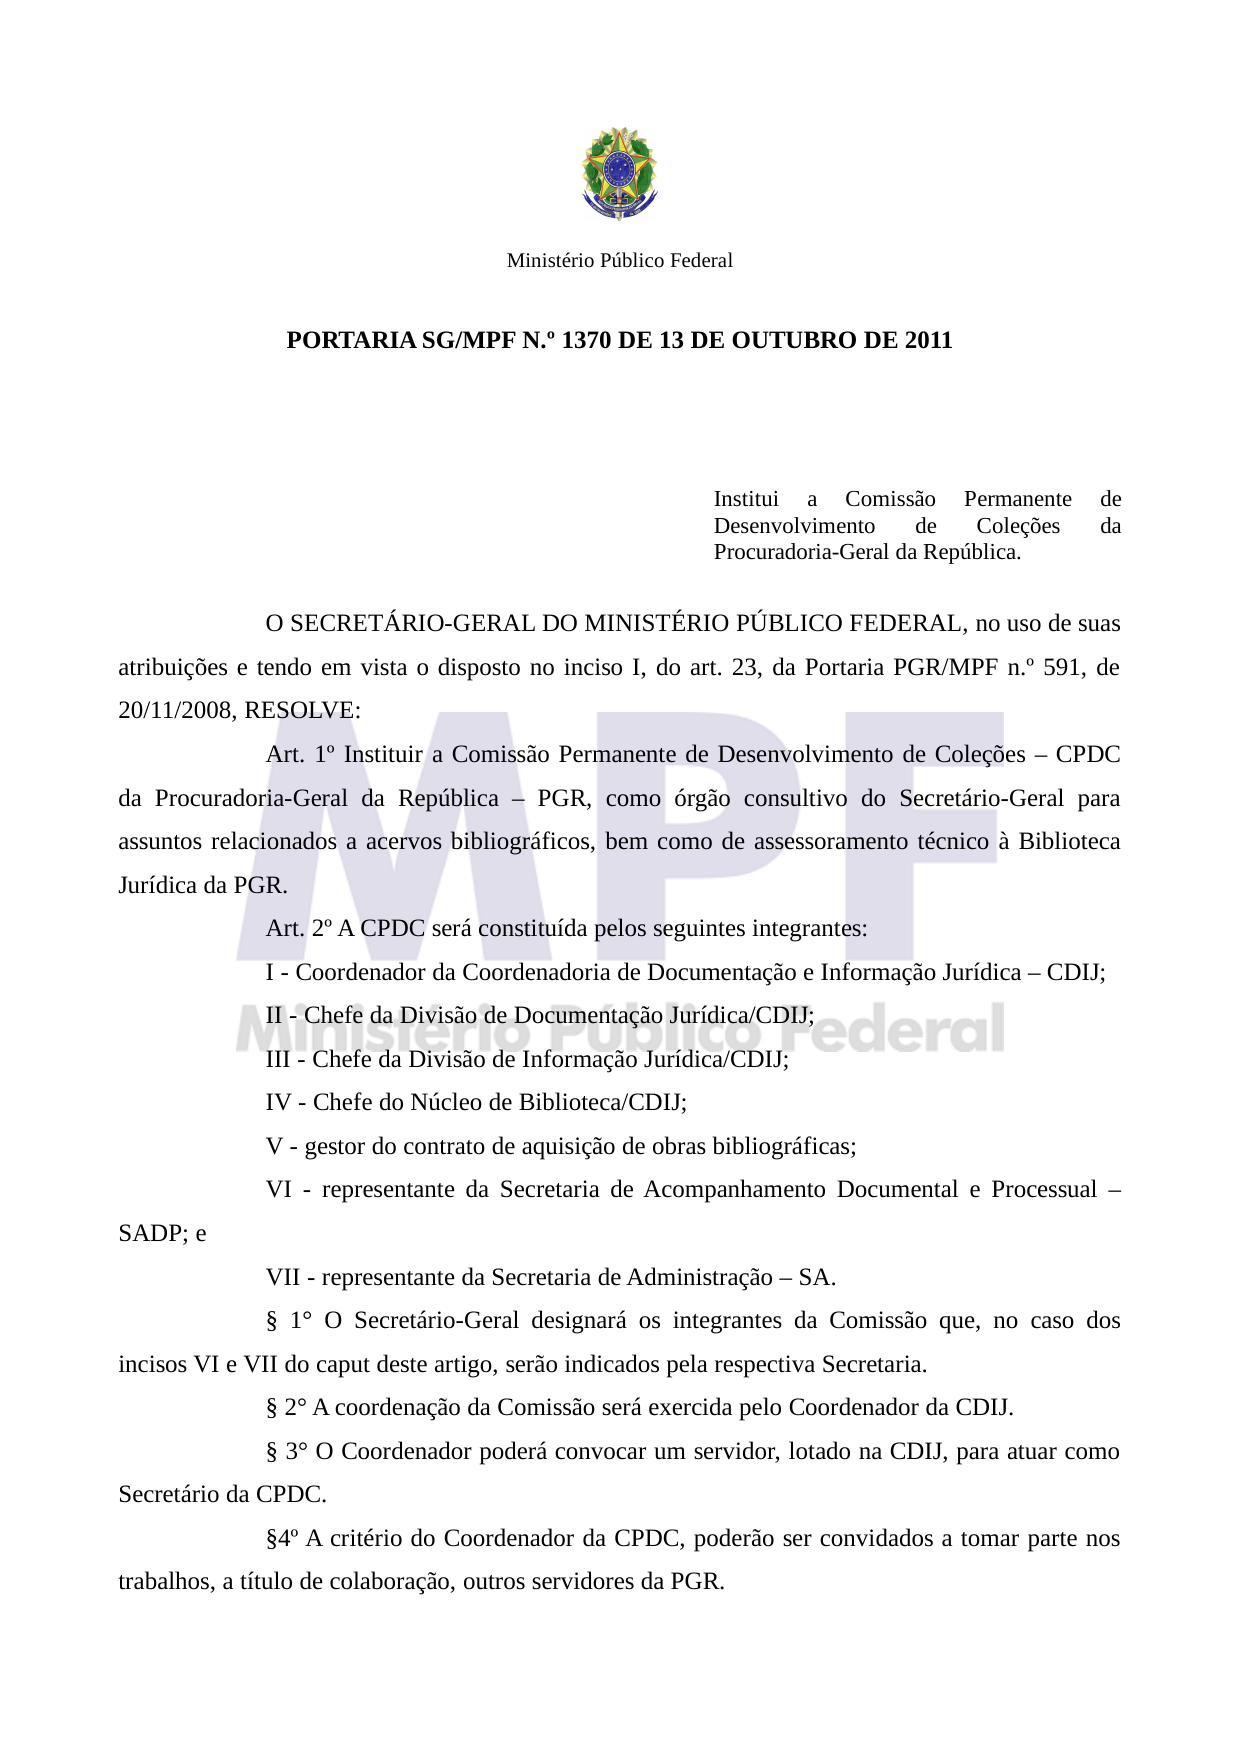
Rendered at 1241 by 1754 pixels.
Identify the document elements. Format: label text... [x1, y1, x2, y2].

text VI - representante da Secretaria de Acompanhamento Documental e Processual – SADP; e [118, 1174, 1122, 1247]
text I - Coordenador da Coordenadoria de Documentação e Informação Jurídica – CDIJ; [118, 957, 1122, 986]
picture [236, 724, 1004, 739]
text V - gestor do contrato de aquisição de obras bibliográficas; [118, 1131, 1122, 1160]
text Art. 1º Instituir a Comissão Permanente de Desenvolvimento de Coleções – CPDC da Procuradoria-Geral da República – PGR, como órgão consultivo do Secretário-Geral para assuntos relacionados a acervos bibliográficos, bem como de assessoramento técnico à Biblioteca Jurídica da PGR. [118, 739, 1122, 899]
text § 3° O Coordenador poderá convocar um servidor, lotado na CDIJ, para atuar como Secretário da CPDC. [118, 1436, 1122, 1508]
text Art. 2º A CPDC será constituída pelos seguintes integrantes: [118, 913, 1122, 942]
picture [236, 986, 1004, 1000]
text III - Chefe da Divisão de Informação Jurídica/CDIJ; [118, 1044, 1122, 1073]
text II - Chefe da Divisão de Documentação Jurídica/CDIJ; [118, 1000, 1122, 1029]
picture [236, 942, 1004, 957]
text VII - representante da Secretaria de Administração – SA. [118, 1261, 1122, 1291]
text O SECRETÁRIO-GERAL DO MINISTÉRIO PÚBLICO FEDERAL, no uso de suas atribuições e tendo em vista o disposto no inciso I, do art. 23, da Portaria PGR/MPF n.º 591, de 20/11/2008, RESOLVE: [118, 608, 1122, 724]
picture [236, 1029, 1004, 1044]
text § 2° A coordenação da Comissão será exercida pelo Coordenador da CDIJ. [118, 1392, 1122, 1421]
picture [236, 899, 1004, 913]
text Institui a Comissão Permanente de Desenvolvimento de Coleções da Procuradoria-Geral da República. [714, 485, 1122, 565]
text § 1° O Secretário-Geral designará os integrantes da Comissão que, no caso dos incisos VI e VII do caput deste artigo, serão indicados pela respectiva Secretaria. [118, 1305, 1122, 1378]
text IV - Chefe do Núcleo de Biblioteca/CDIJ; [118, 1087, 1122, 1116]
text PORTARIA SG/MPF N.º 1370 DE 13 DE OUTUBRO DE 2011 [118, 325, 1122, 354]
text §4º A critério do Coordenador da CPDC, poderão ser convidados a tomar parte nos trabalhos, a título de colaboração, outros servidores da PGR. [118, 1523, 1122, 1595]
